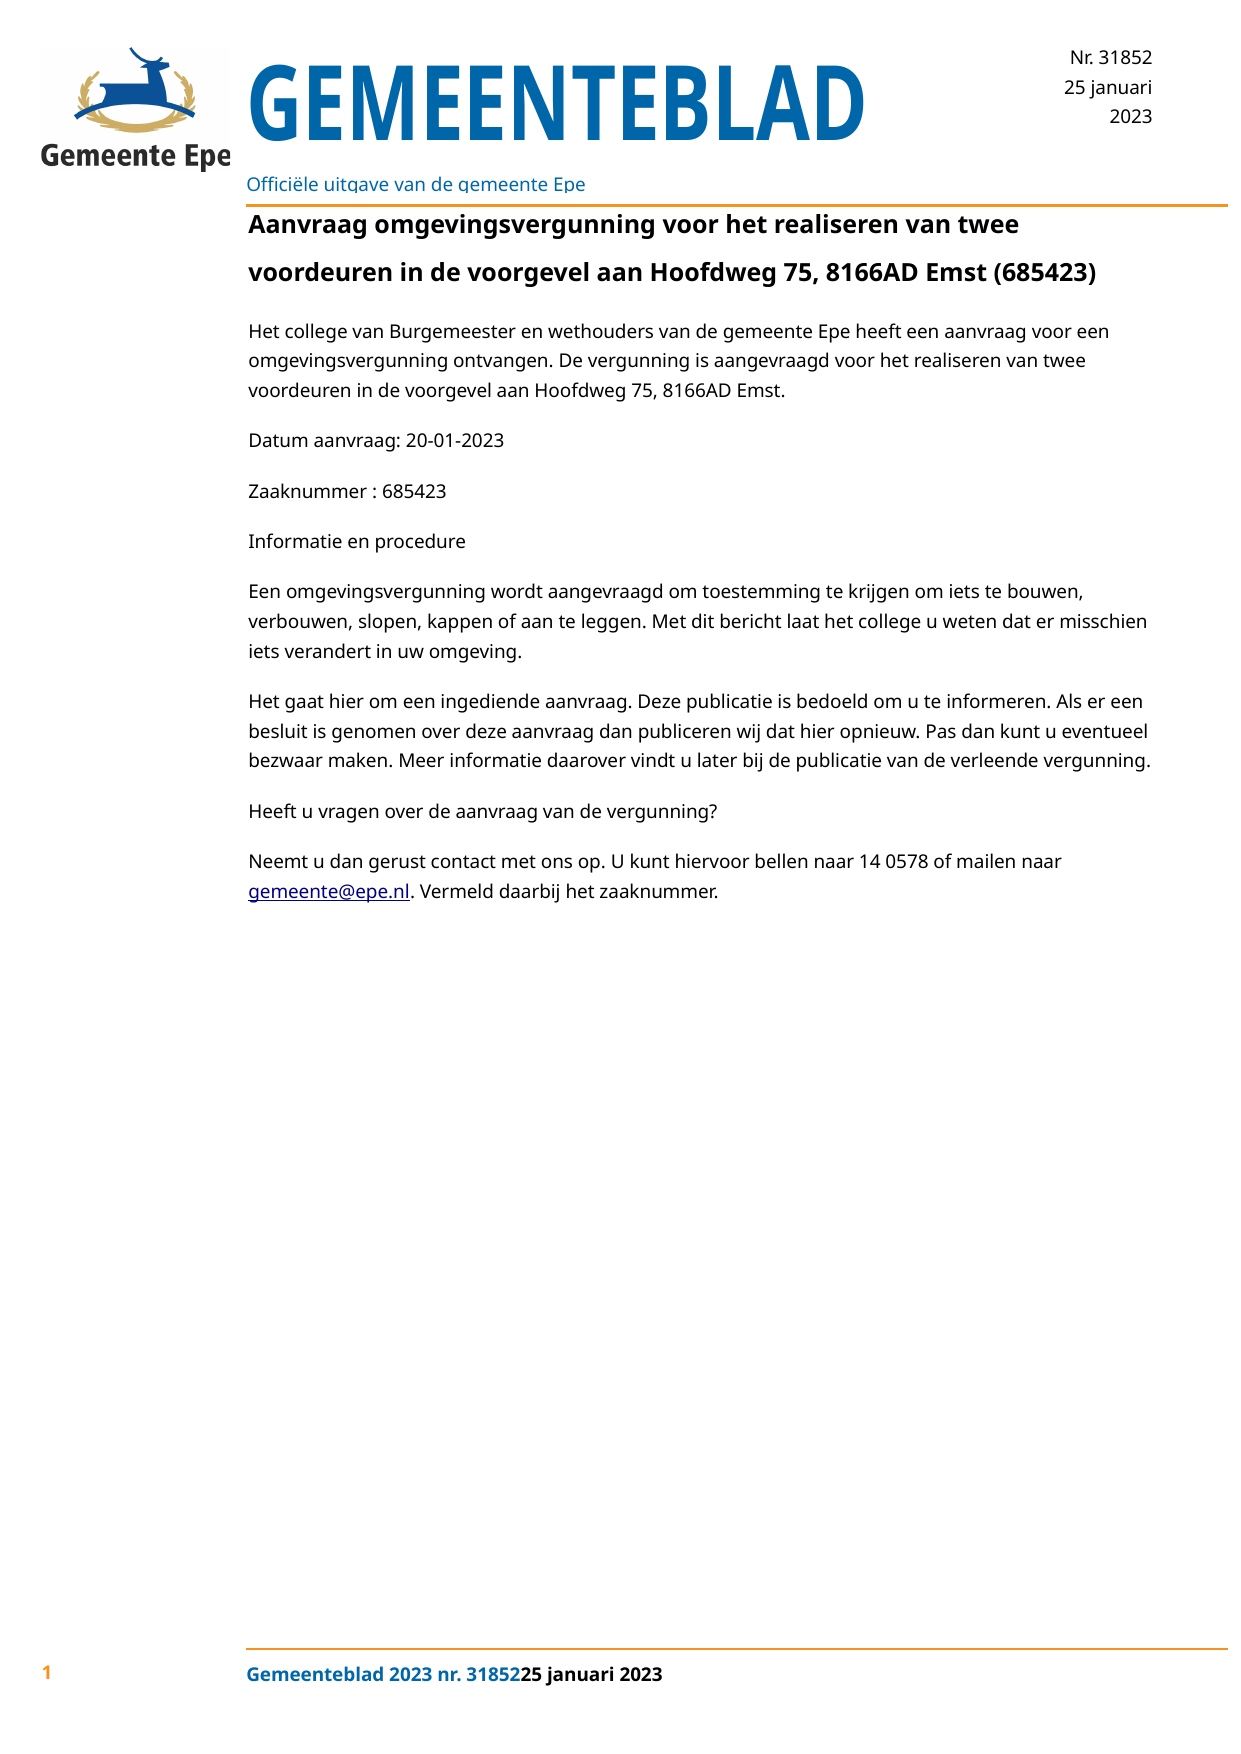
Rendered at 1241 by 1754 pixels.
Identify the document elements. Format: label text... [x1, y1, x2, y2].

text Aanvraag omgevingsvergunning voor het realiseren van twee voordeuren in de voorgevel aan Hoofdweg 75, 8166AD Emst (685423) [248, 207, 1152, 288]
text Zaaknummer : 685423 [248, 478, 1152, 504]
text Een omgevingsvergunning wordt aangevraagd om toestemming te krijgen om iets te bouwen, verbouwen, slopen, kappen of aan te leggen. Met dit bericht laat het college u weten dat er misschien iets verandert in uw omgeving. [248, 579, 1152, 664]
text Het college van Burgemeester en wethouders van de gemeente Epe heeft een aanvraag voor een omgevingsvergunning ontvangen. De vergunning is aangevraagd voor het realiseren van twee voordeuren in de voorgevel aan Hoofdweg 75, 8166AD Emst. [248, 318, 1152, 403]
picture [41, 47, 231, 172]
text Neemt u dan gerust contact met ons op. U kunt hiervoor bellen naar 14 0578 of mailen naar gemeente@epe.nl. Vermeld daarbij het zaaknummer. [248, 848, 1152, 904]
text Informatie en procedure [248, 528, 1152, 554]
text Het gaat hier om een ingediende aanvraag. Deze publicatie is bedoeld om u te informeren. Als er een besluit is genomen over deze aanvraag dan publiceren wij dat hier opnieuw. Pas dan kunt u eventueel bezwaar maken. Meer informatie daarover vindt u later bij de publicatie van de verleende vergunning. [248, 688, 1152, 773]
text Heeft u vragen over de aanvraag van de vergunning? [248, 798, 1152, 824]
text Datum aanvraag: 20-01-2023 [248, 427, 1152, 453]
